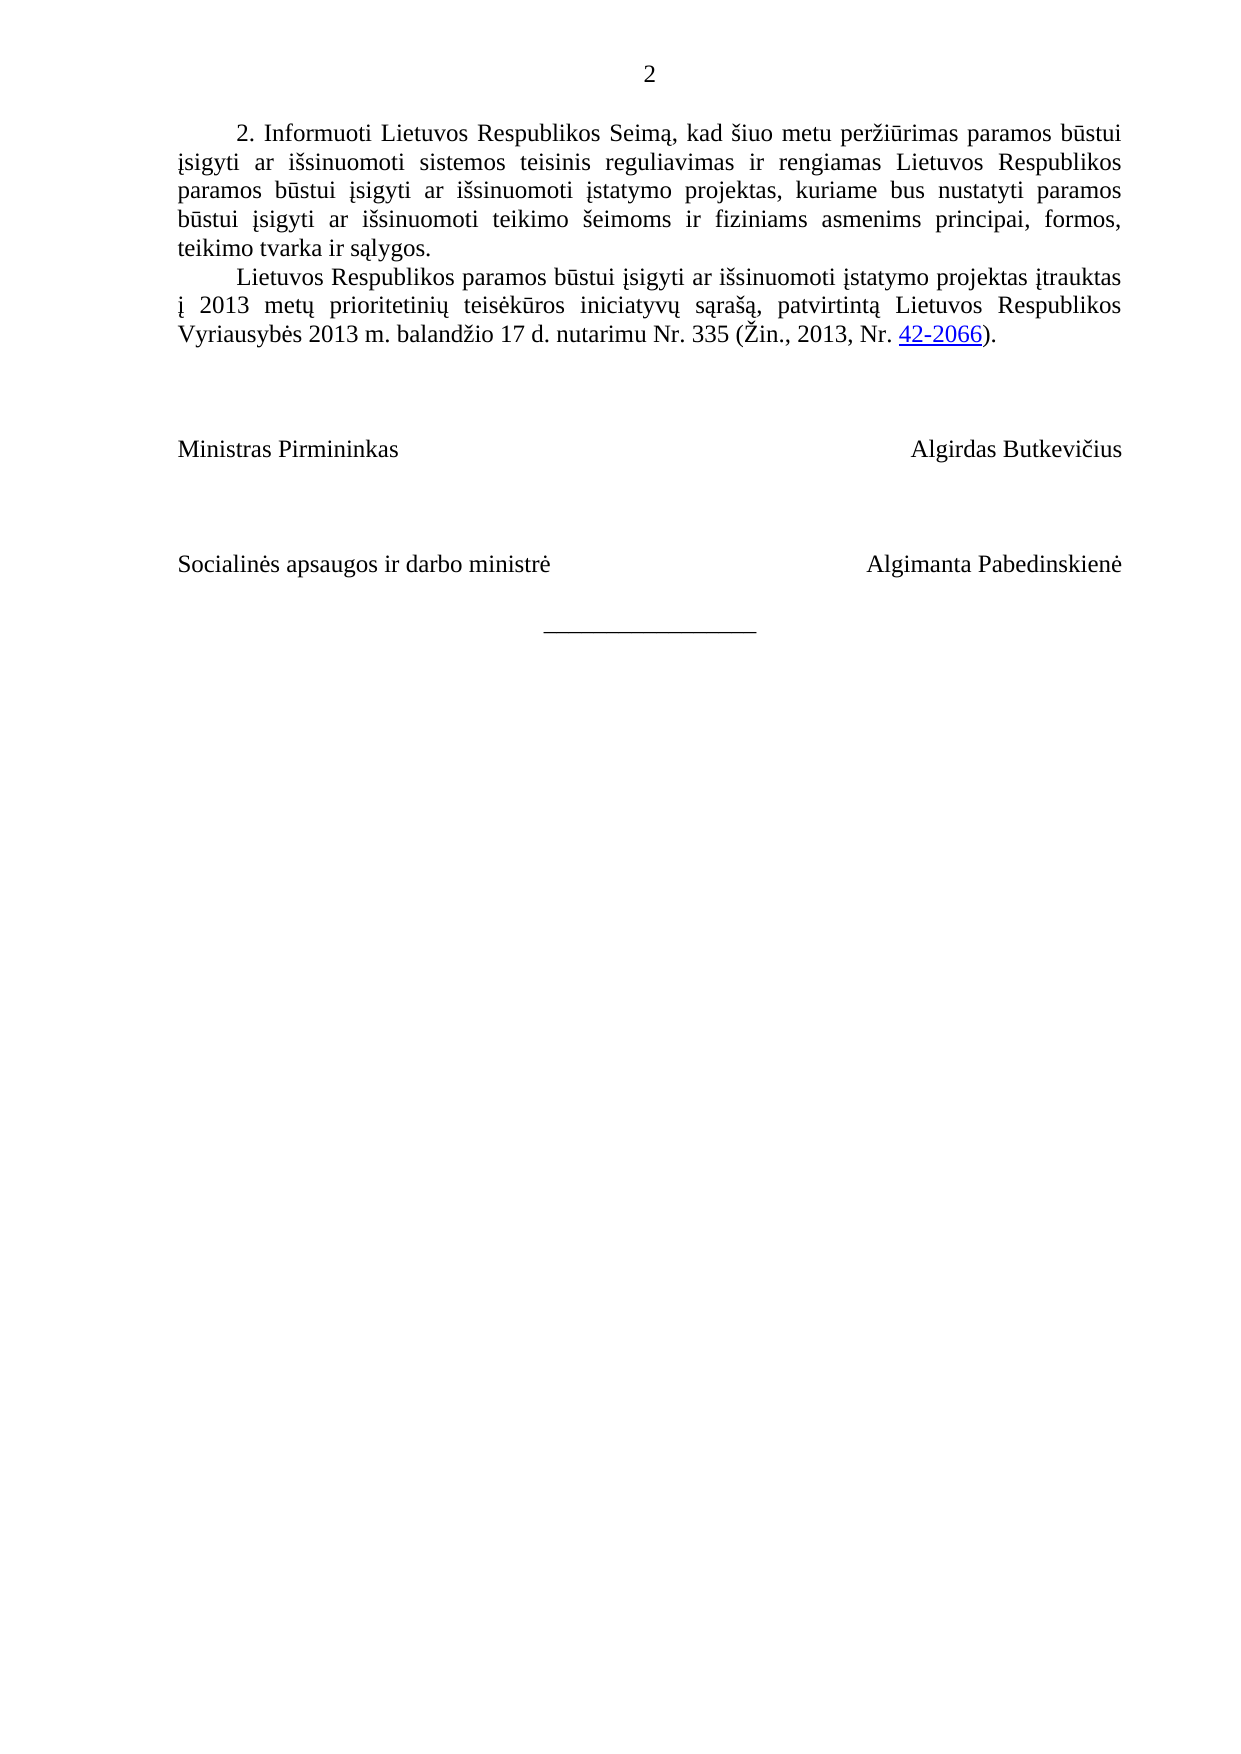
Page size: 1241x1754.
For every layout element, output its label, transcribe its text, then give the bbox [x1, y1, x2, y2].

text Ministras Pirmininkas Algirdas Butkevičius [177, 434, 1122, 463]
text 2. Informuoti Lietuvos Respublikos Seimą, kad šiuo metu peržiūrimas paramos būstui įsigyti ar išsinuomoti sistemos teisinis reguliavimas ir rengiamas Lietuvos Respublikos paramos būstui įsigyti ar išsinuomoti įstatymo projektas, kuriame bus nustatyti paramos būstui įsigyti ar išsinuomoti teikimo šeimoms ir fiziniams asmenims principai, formos, teikimo tvarka ir sąlygos. [177, 118, 1122, 262]
text Socialinės apsaugos ir darbo ministrė Algimanta Pabedinskienė [177, 549, 1122, 578]
text Lietuvos Respublikos paramos būstui įsigyti ar išsinuomoti įstatymo projektas įtrauktas į 2013 metų prioritetinių teisėkūros iniciatyvų sąrašą, patvirtintą Lietuvos Respublikos Vyriausybės 2013 m. balandžio 17 d. nutarimu Nr. 335 (Žin., 2013, Nr. 42-2066). [177, 262, 1122, 348]
text _________________ [177, 607, 1122, 636]
